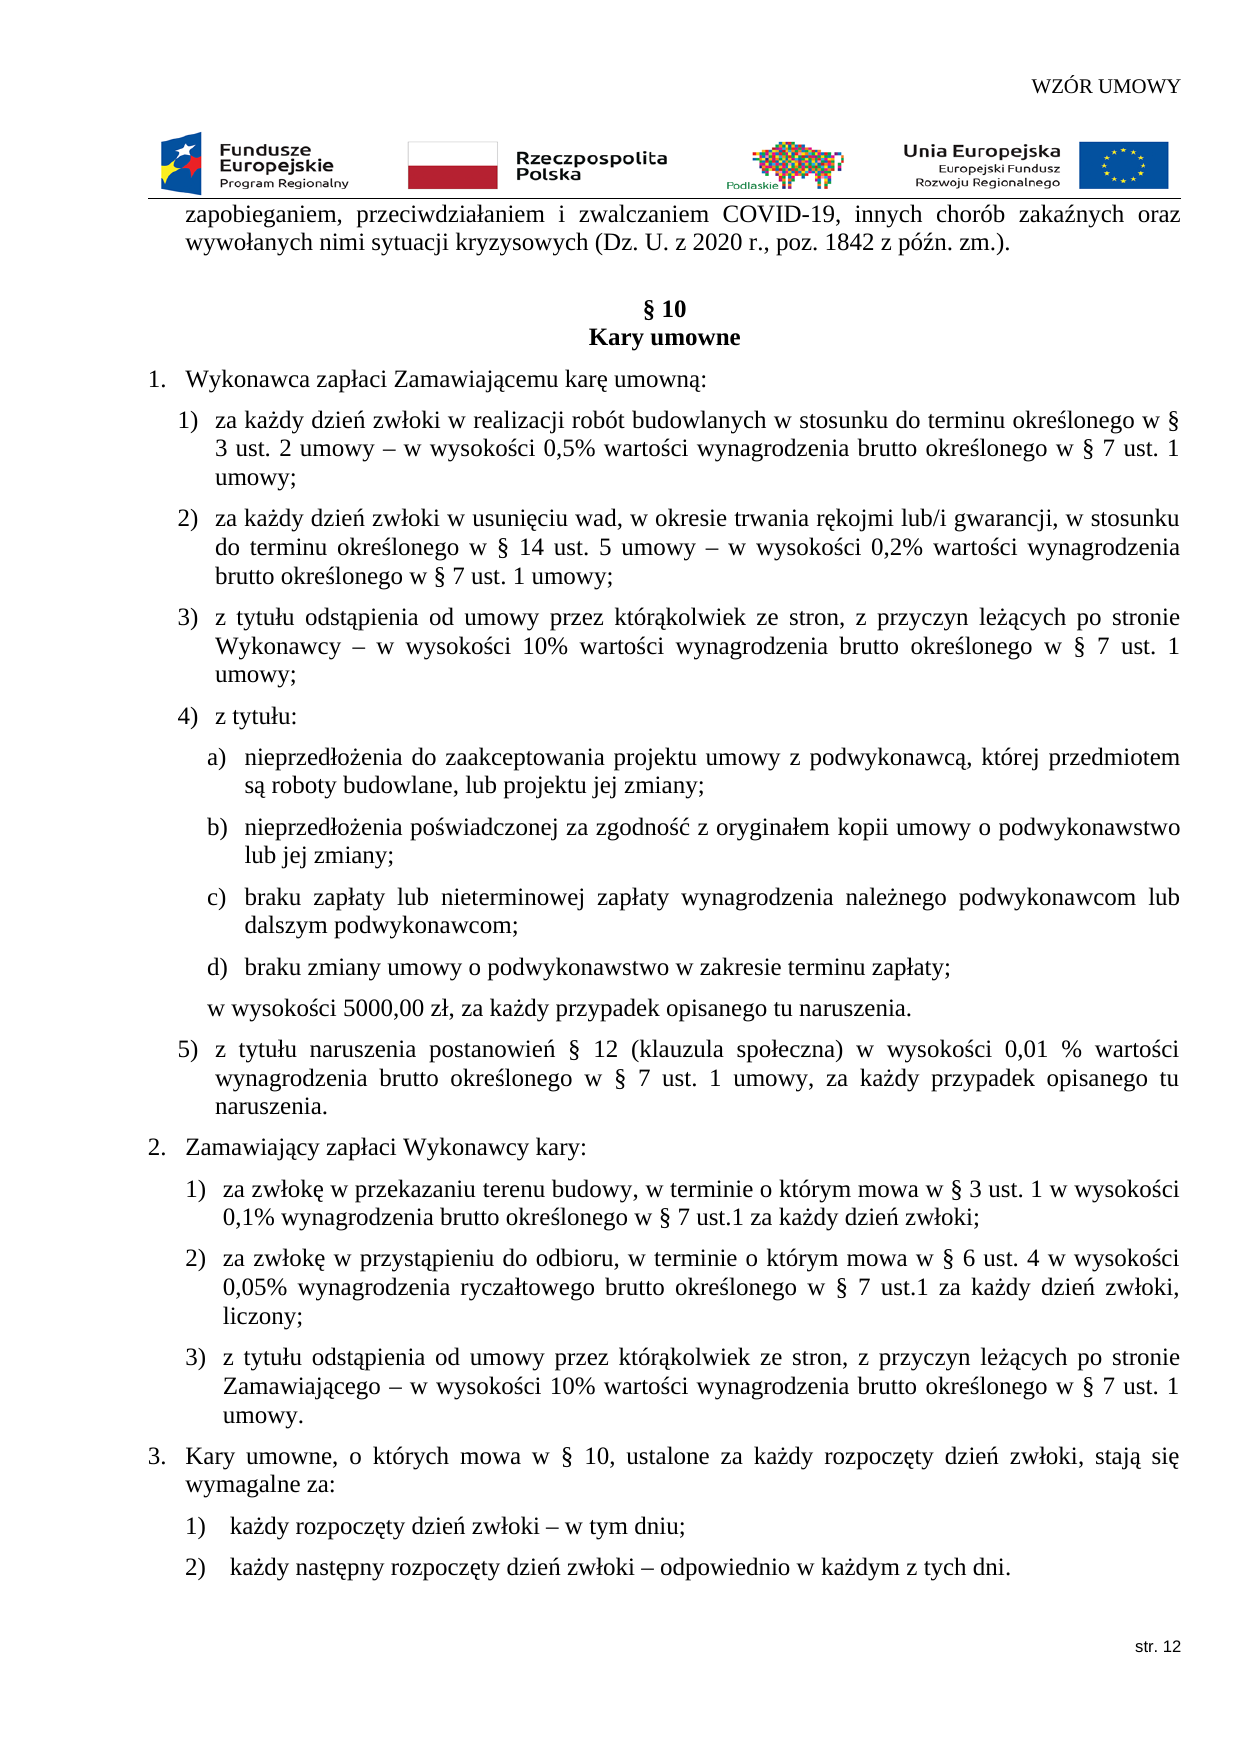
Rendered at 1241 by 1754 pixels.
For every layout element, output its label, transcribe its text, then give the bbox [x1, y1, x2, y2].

list z tytułu odstąpienia od umowy przez którąkolwiek ze stron, z przyczyn leżących po stronie Zamawiającego – w wysokości 10% wartości wynagrodzenia brutto określonego w § 7 ust. 1 umowy. [185, 1342, 1181, 1428]
list braku zapłaty lub nieterminowej zapłaty wynagrodzenia należnego podwykonawcom lub dalszym podwykonawcom; [207, 882, 1181, 939]
text § 10 [148, 294, 1181, 322]
list Wykonawca zapłaci Zamawiającemu karę umowną: [148, 364, 1181, 392]
list zapobieganiem, przeciwdziałaniem i zwalczaniem COVID-19, innych chorób zakaźnych oraz wywołanych nimi sytuacji kryzysowych (Dz. U. z 2020 r., poz. 1842 z późn. zm.). [148, 199, 1181, 256]
list Kary umowne, o których mowa w § 10, ustalone za każdy rozpoczęty dzień zwłoki, stają się wymagalne za: [148, 1441, 1181, 1498]
list za zwłokę w przystąpieniu do odbioru, w terminie o którym mowa w § 6 ust. 4 w wysokości 0,05% wynagrodzenia ryczałtowego brutto określonego w § 7 ust.1 za każdy dzień zwłoki, liczony; [185, 1243, 1181, 1330]
text Kary umowne [148, 322, 1181, 351]
list każdy następny rozpoczęty dzień zwłoki – odpowiednio w każdym z tych dni. [185, 1552, 1181, 1581]
picture [157, 128, 1172, 198]
text w wysokości 5000,00 zł, za każdy przypadek opisanego tu naruszenia. [148, 993, 1181, 1021]
list z tytułu naruszenia postanowień § 12 (klauzula społeczna) w wysokości 0,01 % wartości wynagrodzenia brutto określonego w § 7 ust. 1 umowy, za każdy przypadek opisanego tu naruszenia. [177, 1034, 1181, 1120]
list za każdy dzień zwłoki w usunięciu wad, w okresie trwania rękojmi lub/i gwarancji, w stosunku do terminu określonego w § 14 ust. 5 umowy – w wysokości 0,2% wartości wynagrodzenia brutto określonego w § 7 ust. 1 umowy; [177, 503, 1181, 590]
list za zwłokę w przekazaniu terenu budowy, w terminie o którym mowa w § 3 ust. 1 w wysokości 0,1% wynagrodzenia brutto określonego w § 7 ust.1 za każdy dzień zwłoki; [185, 1174, 1181, 1231]
list z tytułu: [177, 701, 1181, 729]
list nieprzedłożenia do zaakceptowania projektu umowy z podwykonawcą, której przedmiotem są roboty budowlane, lub projektu jej zmiany; [207, 742, 1181, 799]
list z tytułu odstąpienia od umowy przez którąkolwiek ze stron, z przyczyn leżących po stronie Wykonawcy – w wysokości 10% wartości wynagrodzenia brutto określonego w § 7 ust. 1 umowy; [177, 602, 1181, 688]
list za każdy dzień zwłoki w realizacji robót budowlanych w stosunku do terminu określonego w § 3 ust. 2 umowy – w wysokości 0,5% wartości wynagrodzenia brutto określonego w § 7 ust. 1 umowy; [177, 405, 1181, 491]
list każdy rozpoczęty dzień zwłoki – w tym dniu; [185, 1511, 1181, 1539]
list Zamawiający zapłaci Wykonawcy kary: [148, 1132, 1181, 1161]
list nieprzedłożenia poświadczonej za zgodność z oryginałem kopii umowy o podwykonawstwo lub jej zmiany; [207, 812, 1181, 869]
list braku zmiany umowy o podwykonawstwo w zakresie terminu zapłaty; [207, 952, 1181, 980]
